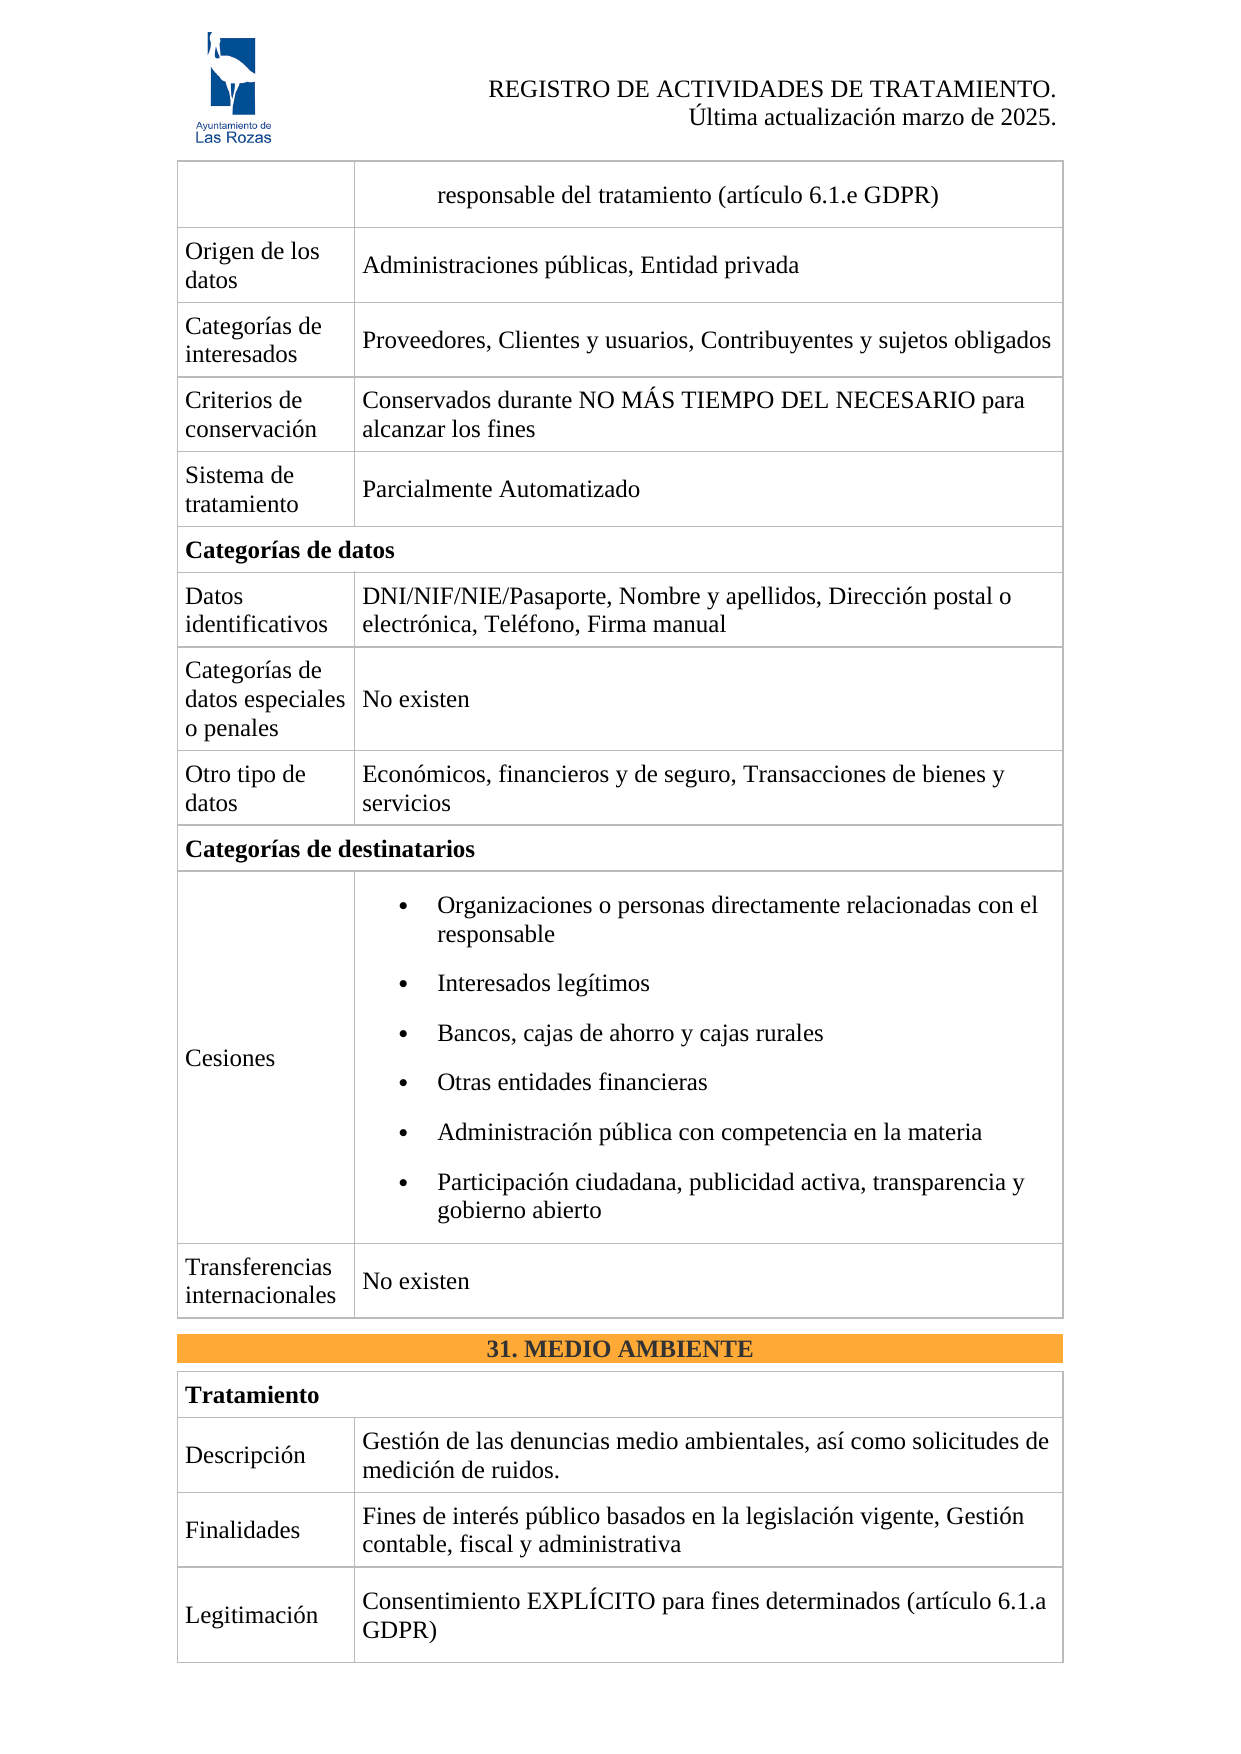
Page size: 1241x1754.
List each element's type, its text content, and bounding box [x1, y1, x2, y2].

table_cell No existen [355, 1244, 1062, 1317]
table_cell Organizaciones o personas directamente relacionadas con el responsable Interesados legítimos Bancos, cajas de ahorro y cajas rurales Otras entidades financieras Administración pública con competencia en la materia Participación ciudadana, publicidad activa, transparencia y gobierno abierto [355, 872, 1062, 1242]
table_cell responsable del tratamiento (artículo 6.1.e GDPR) [355, 162, 1062, 227]
table_cell Legitimación [178, 1568, 354, 1662]
table_cell DNI/NIF/NIE/Pasaporte, Nombre y apellidos, Dirección postal o electrónica, Teléfono, Firma manual [355, 573, 1062, 646]
table_cell Descripción [178, 1418, 354, 1491]
table_cell No existen [355, 648, 1062, 749]
table_cell Administraciones públicas, Entidad privada [355, 228, 1062, 301]
table_cell Origen de los datos [178, 228, 354, 301]
table_cell Cesiones [178, 872, 354, 1242]
table_cell Datos identificativos [178, 573, 354, 646]
table_cell Criterios de conservación [178, 378, 354, 451]
table_cell Categorías de destinatarios [178, 826, 1062, 870]
table_cell Económicos, financieros y de seguro, Transacciones de bienes y servicios [355, 751, 1062, 824]
table_cell Otro tipo de datos [178, 751, 354, 824]
table_cell Parcialmente Automatizado [355, 452, 1062, 526]
table_cell Transferencias internacionales [178, 1244, 354, 1317]
table_cell Categorías de interesados [178, 303, 354, 376]
table_cell Sistema de tratamiento [178, 452, 354, 526]
table_cell Finalidades [178, 1493, 354, 1566]
table_cell [178, 162, 354, 227]
table_cell Conservados durante NO MÁS TIEMPO DEL NECESARIO para alcanzar los fines [355, 378, 1062, 451]
table_cell Categorías de datos especiales o penales [178, 648, 354, 749]
table_cell Fines de interés público basados en la legislación vigente, Gestión contable, fiscal y administrativa [355, 1493, 1062, 1566]
table_cell Consentimiento EXPLÍCITO para fines determinados (artículo 6.1.a GDPR) [355, 1568, 1062, 1662]
table_header Tratamiento [178, 1372, 1062, 1417]
table_cell Gestión de las denuncias medio ambientales, así como solicitudes de medición de ruidos. [355, 1418, 1062, 1491]
table_cell Proveedores, Clientes y usuarios, Contribuyentes y sujetos obligados [355, 303, 1062, 376]
subtitle 31. MEDIO AMBIENTE [177, 1334, 1063, 1363]
table_cell Categorías de datos [178, 527, 1062, 571]
